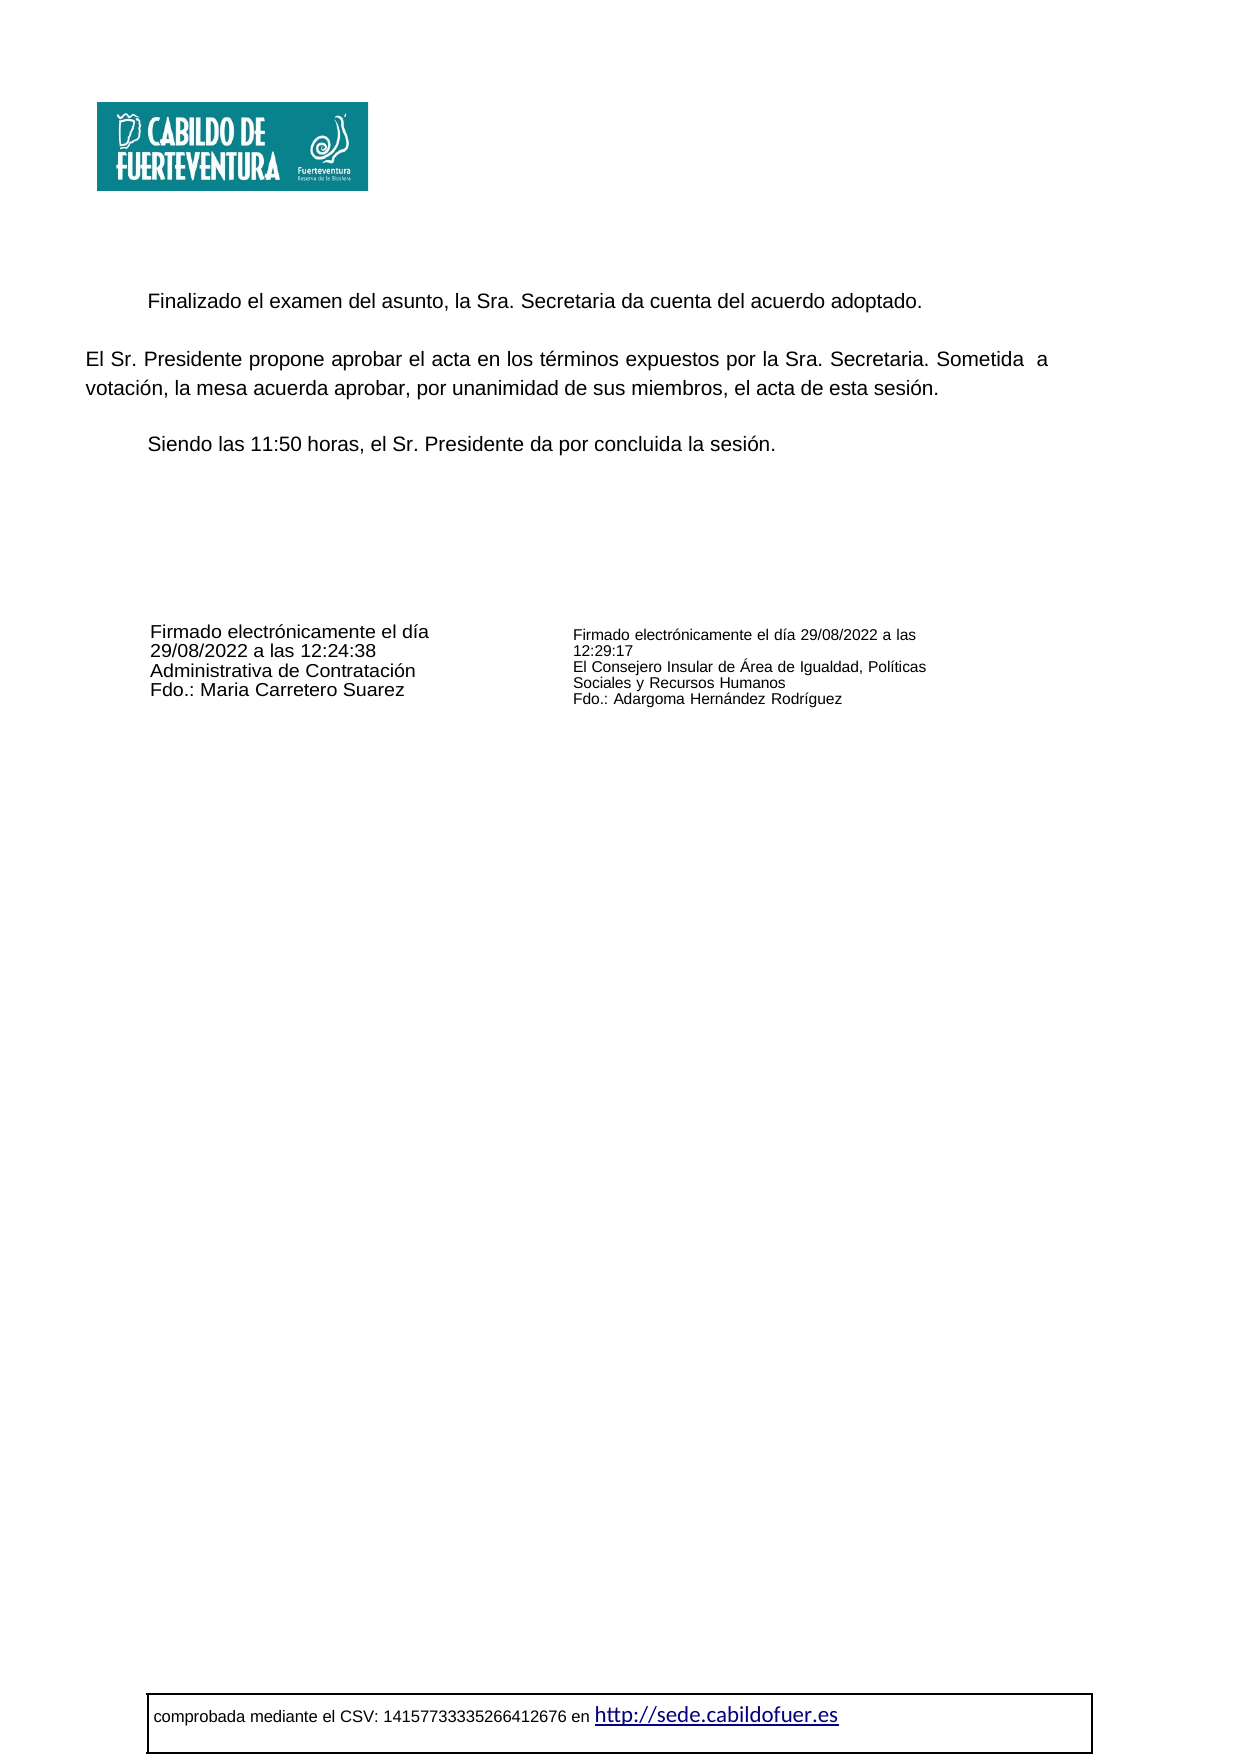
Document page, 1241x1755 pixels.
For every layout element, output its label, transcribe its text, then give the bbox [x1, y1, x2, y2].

text Firmado electrónicamente el día 29/08/2022 a las 12:24:38 [150, 622, 429, 662]
text Siendo las 11:50 horas, el Sr. Presidente da por concluida la sesión. [147, 432, 1107, 456]
text Fdo.: Adargoma Hernández Rodríguez [573, 691, 1107, 707]
text El Consejero Insular de Área de Igualdad, Políticas Sociales y Recursos Humanos [573, 660, 959, 691]
text Administrativa de Contratación Fdo.: Maria Carretero Suarez [150, 662, 429, 701]
text Finalizado el examen del asunto, la Sra. Secretaria da cuenta del acuerdo adoptado. [147, 289, 1107, 313]
text El Sr. Presidente propone aprobar el acta en los términos expuestos por la Sra. Secretaria. Sometida a votación, la mesa acuerda aprobar, por unanimidad de sus miembros, el acta de esta sesión. [85, 347, 1094, 399]
text Firmado electrónicamente el día 29/08/2022 a las 12:29:17 [573, 628, 959, 660]
